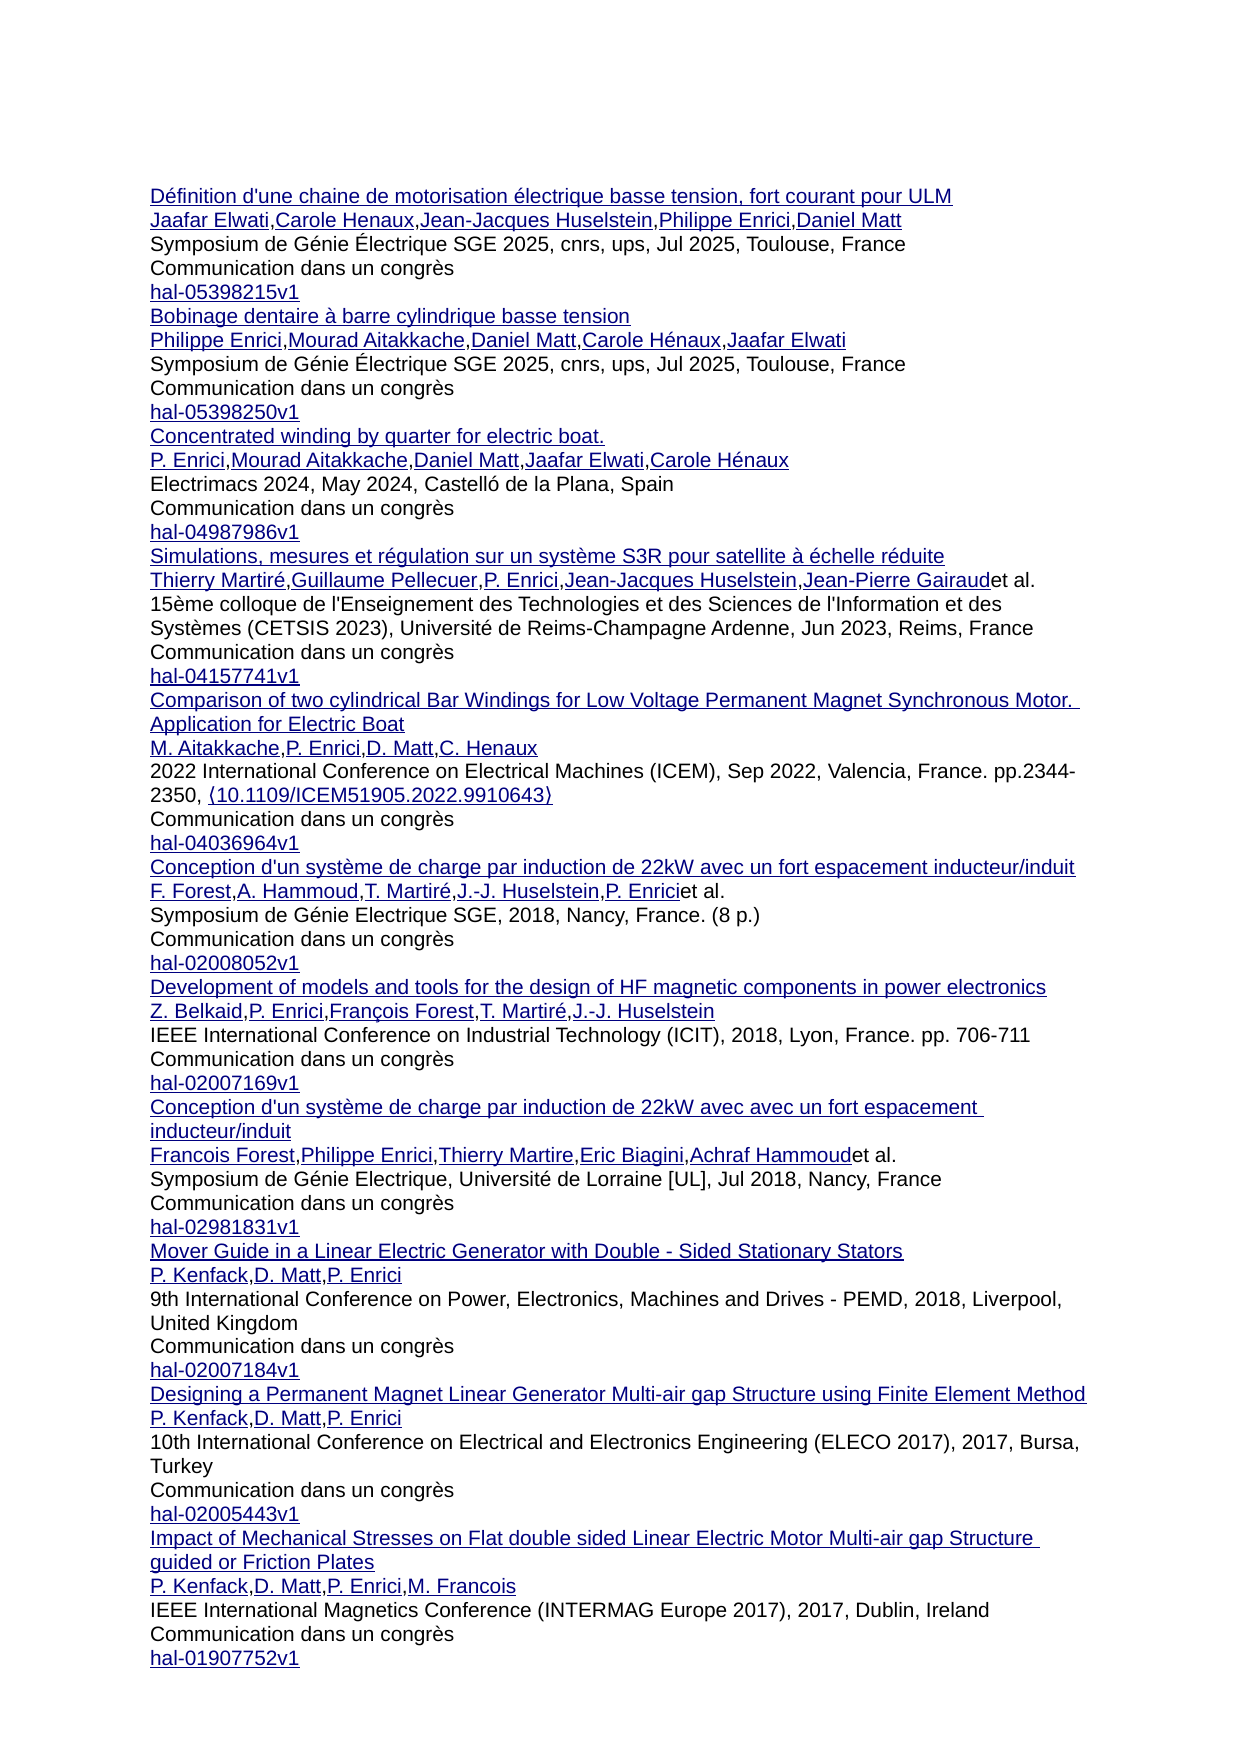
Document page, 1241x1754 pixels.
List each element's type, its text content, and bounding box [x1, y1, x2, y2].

table_cell Impact of Mechanical Stresses on Flat double sided Linear Electric Motor Multi-air gap Structure guided or Friction Plates P. Kenfack,D. Matt,P. Enrici,M. Francois IEEE International Magnetics Conference (INTERMAG Europe 2017), 2017, Dublin, Ireland Communication dans un congrès hal-01907752v1 [150, 1526, 1090, 1670]
table_cell Development of models and tools for the design of HF magnetic components in power electronics Z. Belkaid,P. Enrici,François Forest,T. Martiré,J.-J. Huselstein IEEE International Conference on Industrial Technology (ICIT), 2018, Lyon, France. pp. 706-711 Communication dans un congrès hal-02007169v1 [150, 975, 1090, 1095]
table_cell Conception d'un système de charge par induction de 22kW avec un fort espacement inducteur/induit F. Forest,A. Hammoud,T. Martiré,J.-J. Huselstein,P. Enriciet al. Symposium de Génie Electrique SGE, 2018, Nancy, France. (8 p.) Communication dans un congrès hal-02008052v1 [150, 855, 1090, 975]
table_cell Conception d'un système de charge par induction de 22kW avec avec un fort espacement inducteur/induit Francois Forest,Philippe Enrici,Thierry Martire,Eric Biagini,Achraf Hammoudet al. Symposium de Génie Electrique, Université de Lorraine [UL], Jul 2018, Nancy, France Communication dans un congrès hal-02981831v1 [150, 1095, 1090, 1238]
table_cell Designing a Permanent Magnet Linear Generator Multi-air gap Structure using Finite Element Method P. Kenfack,D. Matt,P. Enrici 10th International Conference on Electrical and Electronics Engineering (ELECO 2017), 2017, Bursa, Turkey Communication dans un congrès hal-02005443v1 [150, 1382, 1090, 1526]
table_header Définition d'une chaine de motorisation électrique basse tension, fort courant pour ULM Jaafar Elwati,Carole Henaux,Jean-Jacques Huselstein,Philippe Enrici,Daniel Matt Symposium de Génie Électrique SGE 2025, cnrs, ups, Jul 2025, Toulouse, France Communication dans un congrès hal-05398215v1 [150, 184, 1090, 304]
table_cell Simulations, mesures et régulation sur un système S3R pour satellite à échelle réduite Thierry Martiré,Guillaume Pellecuer,P. Enrici,Jean-Jacques Huselstein,Jean-Pierre Gairaudet al. 15ème colloque de l'Enseignement des Technologies et des Sciences de l'Information et des Systèmes (CETSIS 2023), Université de Reims-Champagne Ardenne, Jun 2023, Reims, France Communication dans un congrès hal-04157741v1 [150, 544, 1090, 687]
table_cell Concentrated winding by quarter for electric boat. P. Enrici,Mourad Aitakkache,Daniel Matt,Jaafar Elwati,Carole Hénaux Electrimacs 2024, May 2024, Castelló de la Plana, Spain Communication dans un congrès hal-04987986v1 [150, 424, 1090, 544]
table_cell Mover Guide in a Linear Electric Generator with Double - Sided Stationary Stators P. Kenfack,D. Matt,P. Enrici 9th International Conference on Power, Electronics, Machines and Drives - PEMD, 2018, Liverpool, United Kingdom Communication dans un congrès hal-02007184v1 [150, 1239, 1090, 1382]
table_cell Bobinage dentaire à barre cylindrique basse tension Philippe Enrici,Mourad Aitakkache,Daniel Matt,Carole Hénaux,Jaafar Elwati Symposium de Génie Électrique SGE 2025, cnrs, ups, Jul 2025, Toulouse, France Communication dans un congrès hal-05398250v1 [150, 304, 1090, 424]
table_cell Comparison of two cylindrical Bar Windings for Low Voltage Permanent Magnet Synchronous Motor. Application for Electric Boat M. Aitakkache,P. Enrici,D. Matt,C. Henaux 2022 International Conference on Electrical Machines (ICEM), Sep 2022, Valencia, France. pp.2344-2350, ⟨10.1109/ICEM51905.2022.9910643⟩ Communication dans un congrès hal-04036964v1 [150, 688, 1090, 855]
